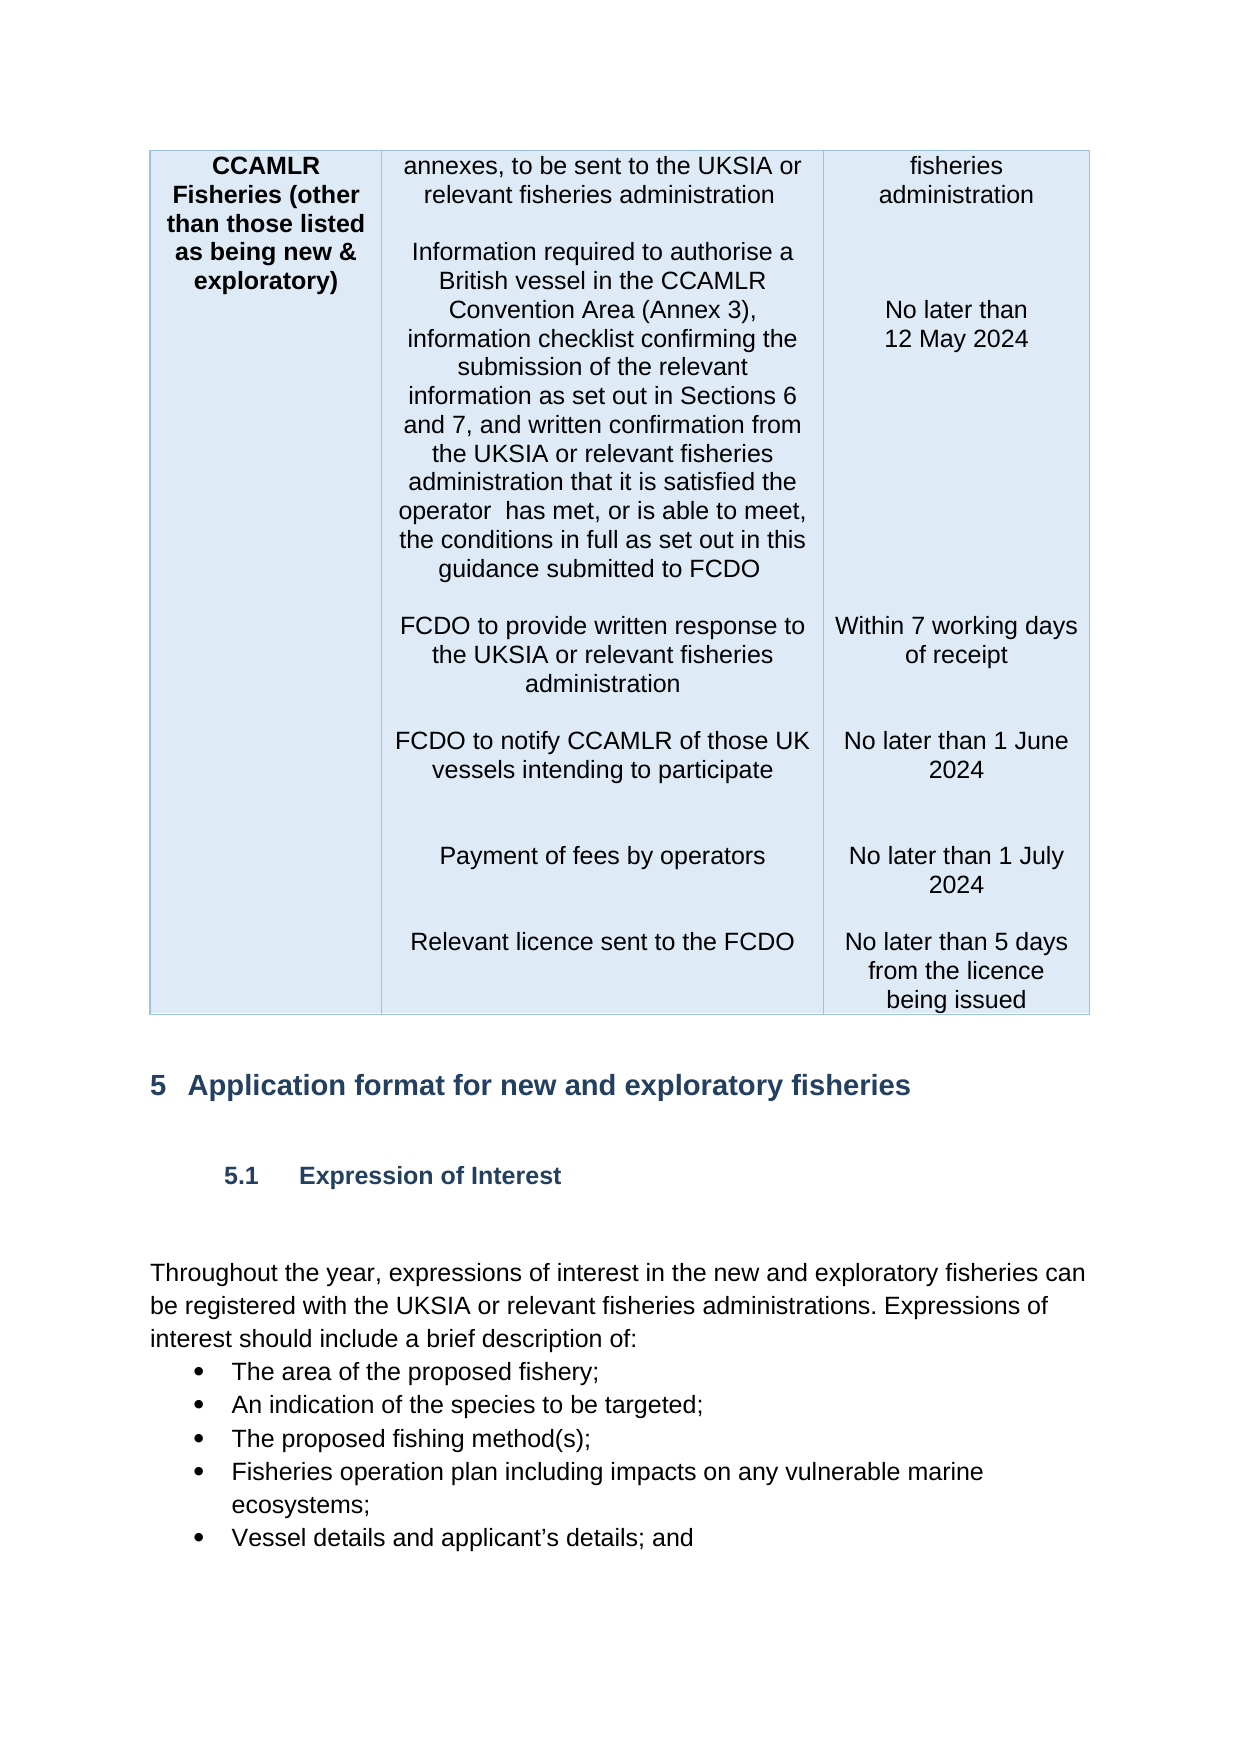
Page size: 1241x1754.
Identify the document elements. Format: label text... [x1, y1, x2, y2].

list Fisheries operation plan including impacts on any vulnerable marine ecosystems; [194, 1457, 1090, 1519]
list Vessel details and applicant’s details; and [194, 1523, 1090, 1552]
list The area of the proposed fishery; [194, 1357, 1090, 1386]
subtitle Application format for new and exploratory fisheries [150, 1068, 1090, 1101]
table_cell annexes, to be sent to the UKSIA or relevant fisheries administration Information required to authorise a British vessel in the CCAMLR Convention Area (Annex 3), information checklist confirming the submission of the relevant information as set out in Sections 6 and 7, and written confirmation from the UKSIA or relevant fisheries administration that it is satisfied the operator has met, or is able to meet, the conditions in full as set out in this guidance submitted to FCDO FCDO to provide written response to the UKSIA or relevant fisheries administration FCDO to notify CCAMLR of those UK vessels intending to participate Payment of fees by operators Relevant licence sent to the FCDO [382, 151, 823, 1013]
text Throughout the year, expressions of interest in the new and exploratory fisheries can be registered with the UKSIA or relevant fisheries administrations. Expressions of interest should include a brief description of: [150, 1258, 1090, 1353]
table_cell fisheries administration No later than 12 May 2024 Within 7 working days of receipt No later than 1 June 2024 No later than 1 July 2024 No later than 5 days from the licence being issued [824, 151, 1089, 1013]
table_cell CCAMLR Fisheries (other than those listed as being new & exploratory) [151, 151, 381, 1013]
list An indication of the species to be targeted; [194, 1391, 1090, 1419]
subtitle Expression of Interest [224, 1161, 1090, 1190]
list The proposed fishing method(s); [194, 1424, 1090, 1452]
